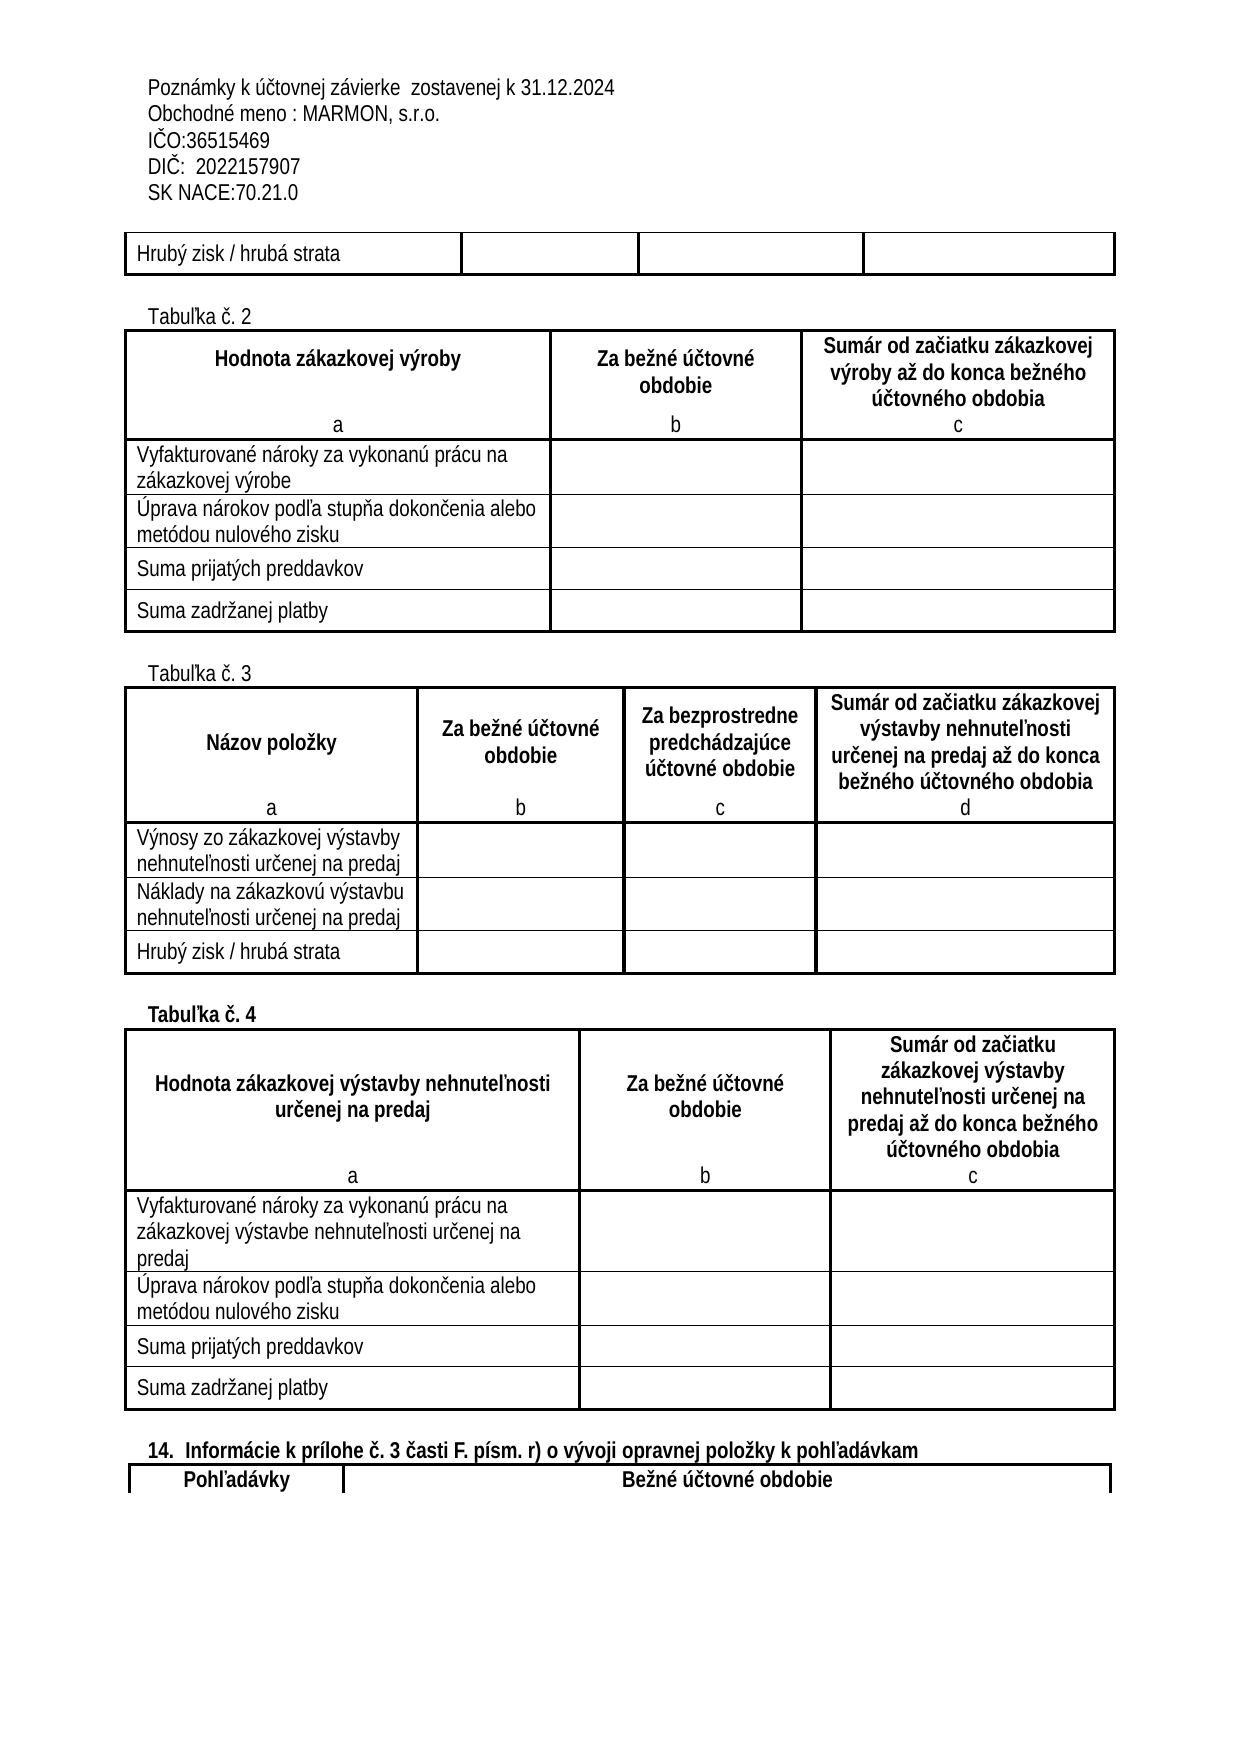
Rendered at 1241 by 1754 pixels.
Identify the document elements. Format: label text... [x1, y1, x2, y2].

table_header Za bežné účtovné obdobie [581, 1031, 829, 1162]
table_cell b [581, 1163, 829, 1189]
subtitle Tabuľka č. 4 [148, 1001, 1093, 1027]
table_header Sumár od začiatku zákazkovej výroby až do konca bežného účtovného obdobia [803, 332, 1113, 411]
table_cell [581, 1192, 829, 1271]
table_header Pohľadávky [131, 1466, 342, 1493]
table_cell [818, 931, 1113, 972]
table_cell Vyfakturované nároky za vykonanú prácu na zákazkovej výstavbe nehnuteľnosti určenej na predaj [127, 1192, 578, 1271]
table_cell [419, 878, 622, 930]
table_header Za bežné účtovné obdobie [552, 332, 800, 411]
table_cell [832, 1326, 1113, 1366]
table_header Za bežné účtovné obdobie [419, 689, 622, 794]
table_header Hodnota zákazkovej výroby [127, 332, 549, 411]
table_cell [832, 1192, 1113, 1271]
table_cell [626, 878, 814, 930]
table_cell a [127, 794, 416, 821]
table_cell [818, 878, 1113, 930]
table_header Sumár od začiatku zákazkovej výstavby nehnuteľnosti určenej na predaj až do konca bežného účtovného obdobia [832, 1031, 1113, 1162]
table_cell c [832, 1163, 1113, 1189]
table_cell Hrubý zisk / hrubá strata [127, 233, 460, 273]
table_cell a [127, 411, 549, 438]
text Tabuľka č. 2 [148, 303, 1093, 329]
table_cell Výnosy zo zákazkovej výstavby nehnuteľnosti určenej na predaj [127, 824, 416, 877]
table_cell Suma prijatých preddavkov [127, 548, 549, 589]
text Tabuľka č. 3 [148, 659, 1093, 686]
table_cell [463, 233, 637, 273]
table_cell [552, 548, 800, 589]
table_cell [640, 233, 862, 273]
table_cell [832, 1367, 1113, 1407]
table_cell b [552, 411, 800, 438]
table_cell c [803, 411, 1113, 438]
table_cell Úprava nárokov podľa stupňa dokončenia alebo metódou nulového zisku [127, 1272, 578, 1325]
table_cell c [626, 794, 814, 821]
table_cell Suma zadržanej platby [127, 590, 549, 630]
table_cell Náklady na zákazkovú výstavbu nehnuteľnosti určenej na predaj [127, 878, 416, 930]
table_cell [419, 824, 622, 877]
table_cell [626, 824, 814, 877]
table_header Za bezprostredne predchádzajúce účtovné obdobie [626, 689, 814, 794]
table_cell [832, 1272, 1113, 1325]
table_cell [552, 590, 800, 630]
table_cell Úprava nárokov podľa stupňa dokončenia alebo metódou nulového zisku [127, 495, 549, 547]
table_cell [581, 1326, 829, 1366]
table_cell a [127, 1163, 578, 1189]
table_cell [552, 495, 800, 547]
table_cell Vyfakturované nároky za vykonanú prácu na zákazkovej výrobe [127, 441, 549, 493]
table_header Hodnota zákazkovej výstavby nehnuteľnosti určenej na predaj [127, 1031, 578, 1162]
table_cell [419, 931, 622, 972]
table_header Názov položky [127, 689, 416, 794]
table_cell Hrubý zisk / hrubá strata [127, 931, 416, 972]
table_header Bežné účtovné obdobie [345, 1466, 1109, 1493]
subtitle Informácie k prílohe č. 3 časti F. písm. r) o vývoji opravnej položky k pohľadávkam [148, 1437, 1093, 1463]
table_cell [818, 824, 1113, 877]
table_cell [626, 931, 814, 972]
table_cell b [419, 794, 622, 821]
table_cell Suma prijatých preddavkov [127, 1326, 578, 1366]
table_cell [803, 441, 1113, 493]
table_cell [803, 548, 1113, 589]
table_cell [865, 233, 1113, 273]
table_cell [581, 1272, 829, 1325]
table_cell Suma zadržanej platby [127, 1367, 578, 1407]
table_cell [803, 495, 1113, 547]
table_cell [581, 1367, 829, 1407]
table_cell [803, 590, 1113, 630]
table_cell d [818, 794, 1113, 821]
table_header Sumár od začiatku zákazkovej výstavby nehnuteľnosti určenej na predaj až do konca bežného účtovného obdobia [818, 689, 1113, 794]
table_cell [552, 441, 800, 493]
